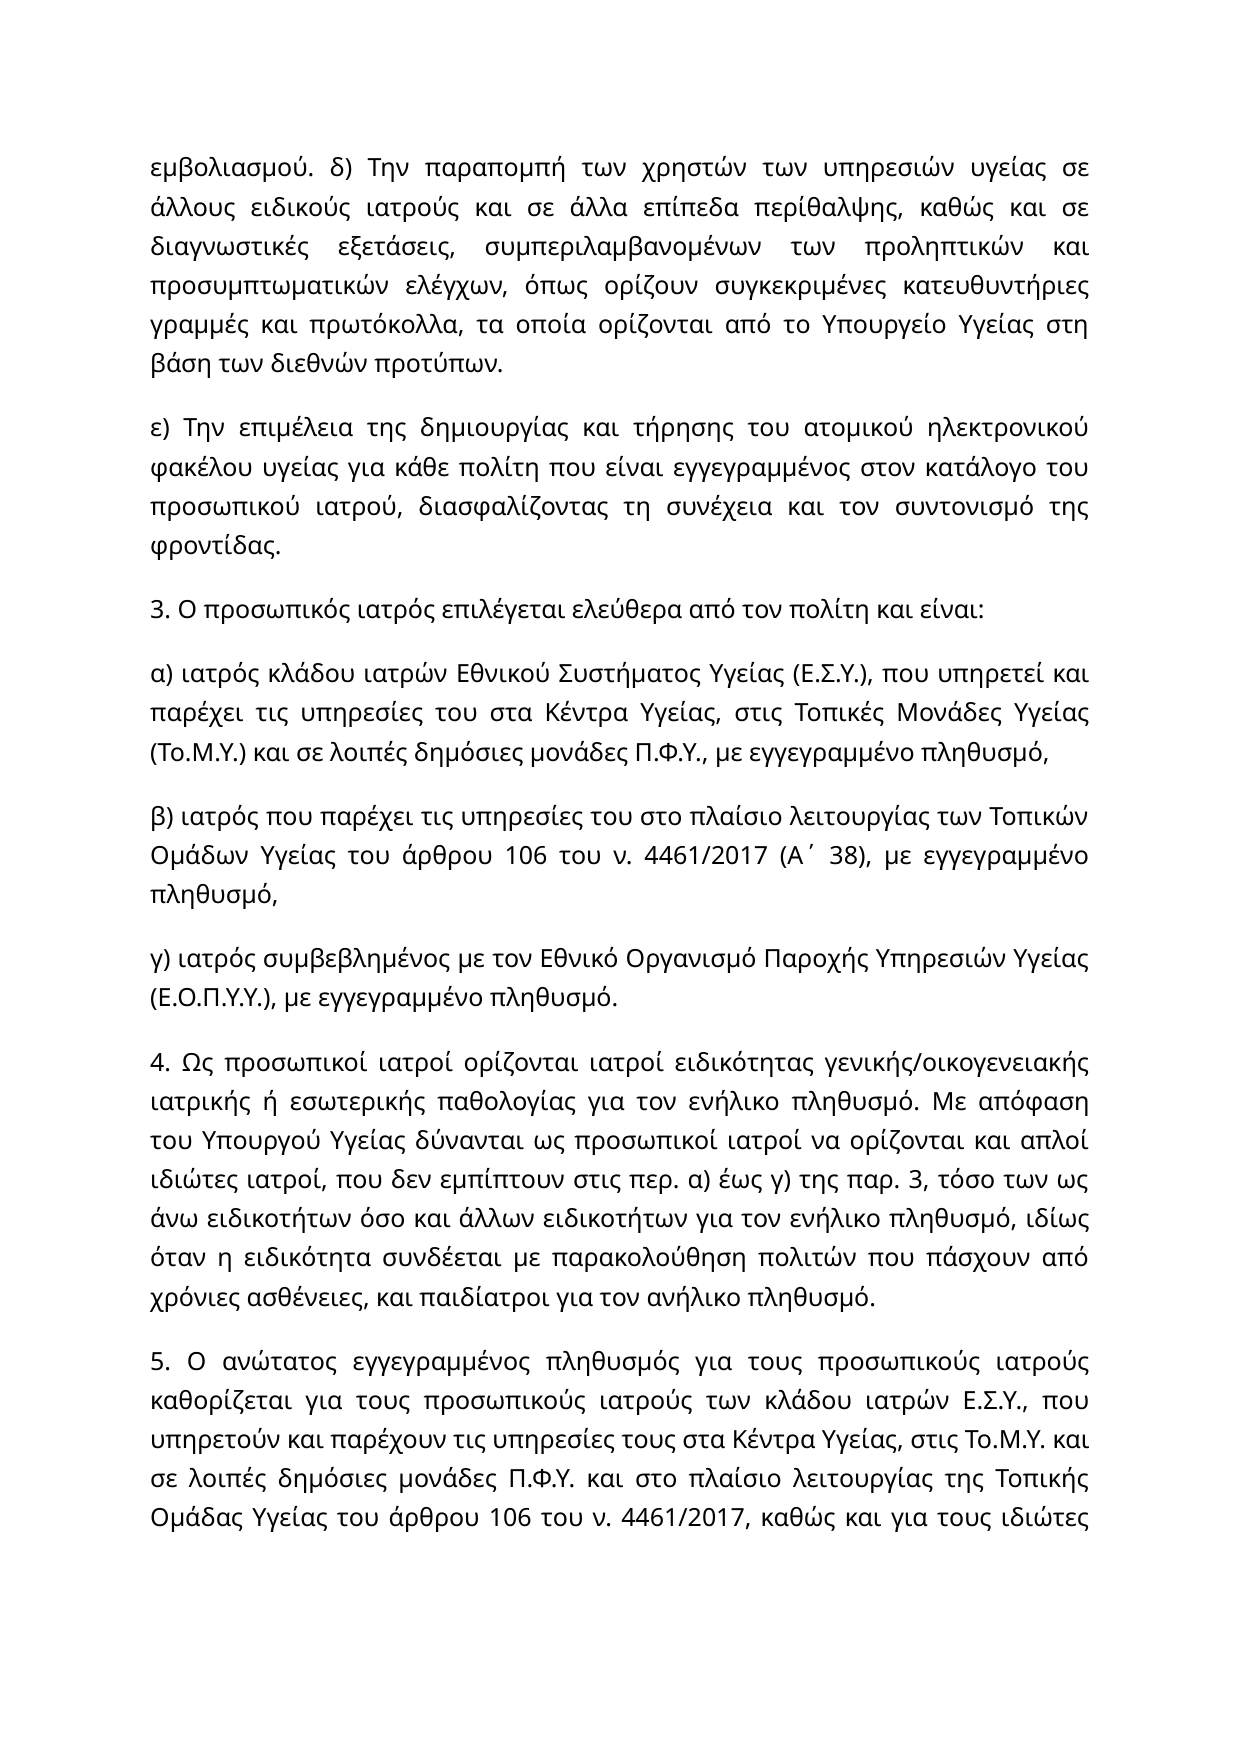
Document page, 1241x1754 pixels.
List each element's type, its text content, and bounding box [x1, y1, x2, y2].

text ε) Την επιμέλεια της δημιουργίας και τήρησης του ατομικού ηλεκτρονικού φακέλου υγείας για κάθε πολίτη που είναι εγγεγραμμένος στον κατάλογο του προσωπικού ιατρού, διασφαλίζοντας τη συνέχεια και τον συντονισμό της φροντίδας. [150, 410, 1090, 562]
text εμβολιασμού. δ) Την παραπομπή των χρηστών των υπηρεσιών υγείας σε άλλους ειδικούς ιατρούς και σε άλλα επίπεδα περίθαλψης, καθώς και σε διαγνωστικές εξετάσεις, συμπεριλαμβανομένων των προληπτικών και προσυμπτωματικών ελέγχων, όπως ορίζουν συγκεκριμένες κατευθυντήριες γραμμές και πρωτόκολλα, τα οποία ορίζονται από το Υπουργείο Υγείας στη βάση των διεθνών προτύπων. [150, 150, 1090, 380]
text 5. Ο ανώτατος εγγεγραμμένος πληθυσμός για τους προσωπικούς ιατρούς καθορίζεται για τους προσωπικούς ιατρούς των κλάδου ιατρών Ε.Σ.Υ., που υπηρετούν και παρέχουν τις υπηρεσίες τους στα Κέντρα Υγείας, στις Το.Μ.Υ. και σε λοιπές δημόσιες μονάδες Π.Φ.Υ. και στο πλαίσιο λειτουργίας της Τοπικής Ομάδας Υγείας του άρθρου 106 του ν. 4461/2017, καθώς και για τους ιδιώτες [150, 1343, 1090, 1534]
text γ) ιατρός συμβεβλημένος με τον Εθνικό Οργανισμό Παροχής Υπηρεσιών Υγείας (Ε.Ο.Π.Υ.Υ.), με εγγεγραμμένο πληθυσμό. [150, 941, 1090, 1014]
text 3. Ο προσωπικός ιατρός επιλέγεται ελεύθερα από τον πολίτη και είναι: [150, 592, 1090, 626]
text 4. Ως προσωπικοί ιατροί ορίζονται ιατροί ειδικότητας γενικής/οικογενειακής ιατρικής ή εσωτερικής παθολογίας για τον ενήλικο πληθυσμό. Με απόφαση του Υπουργού Υγείας δύνανται ως προσωπικοί ιατροί να ορίζονται και απλοί ιδιώτες ιατροί, που δεν εμπίπτουν στις περ. α) έως γ) της παρ. 3, τόσο των ως άνω ειδικοτήτων όσο και άλλων ειδικοτήτων για τον ενήλικο πληθυσμό, ιδίως όταν η ειδικότητα συνδέεται με παρακολούθηση πολιτών που πάσχουν από χρόνιες ασθένειες, και παιδίατροι για τον ανήλικο πληθυσμό. [150, 1044, 1090, 1313]
text α) ιατρός κλάδου ιατρών Εθνικού Συστήματος Υγείας (Ε.Σ.Υ.), που υπηρετεί και παρέχει τις υπηρεσίες του στα Κέντρα Υγείας, στις Τοπικές Μονάδες Υγείας (Το.Μ.Υ.) και σε λοιπές δημόσιες μονάδες Π.Φ.Υ., με εγγεγραμμένο πληθυσμό, [150, 656, 1090, 768]
text β) ιατρός που παρέχει τις υπηρεσίες του στο πλαίσιο λειτουργίας των Τοπικών Ομάδων Υγείας του άρθρου 106 του ν. 4461/2017 (Α΄ 38), με εγγεγραμμένο πληθυσμό, [150, 798, 1090, 911]
